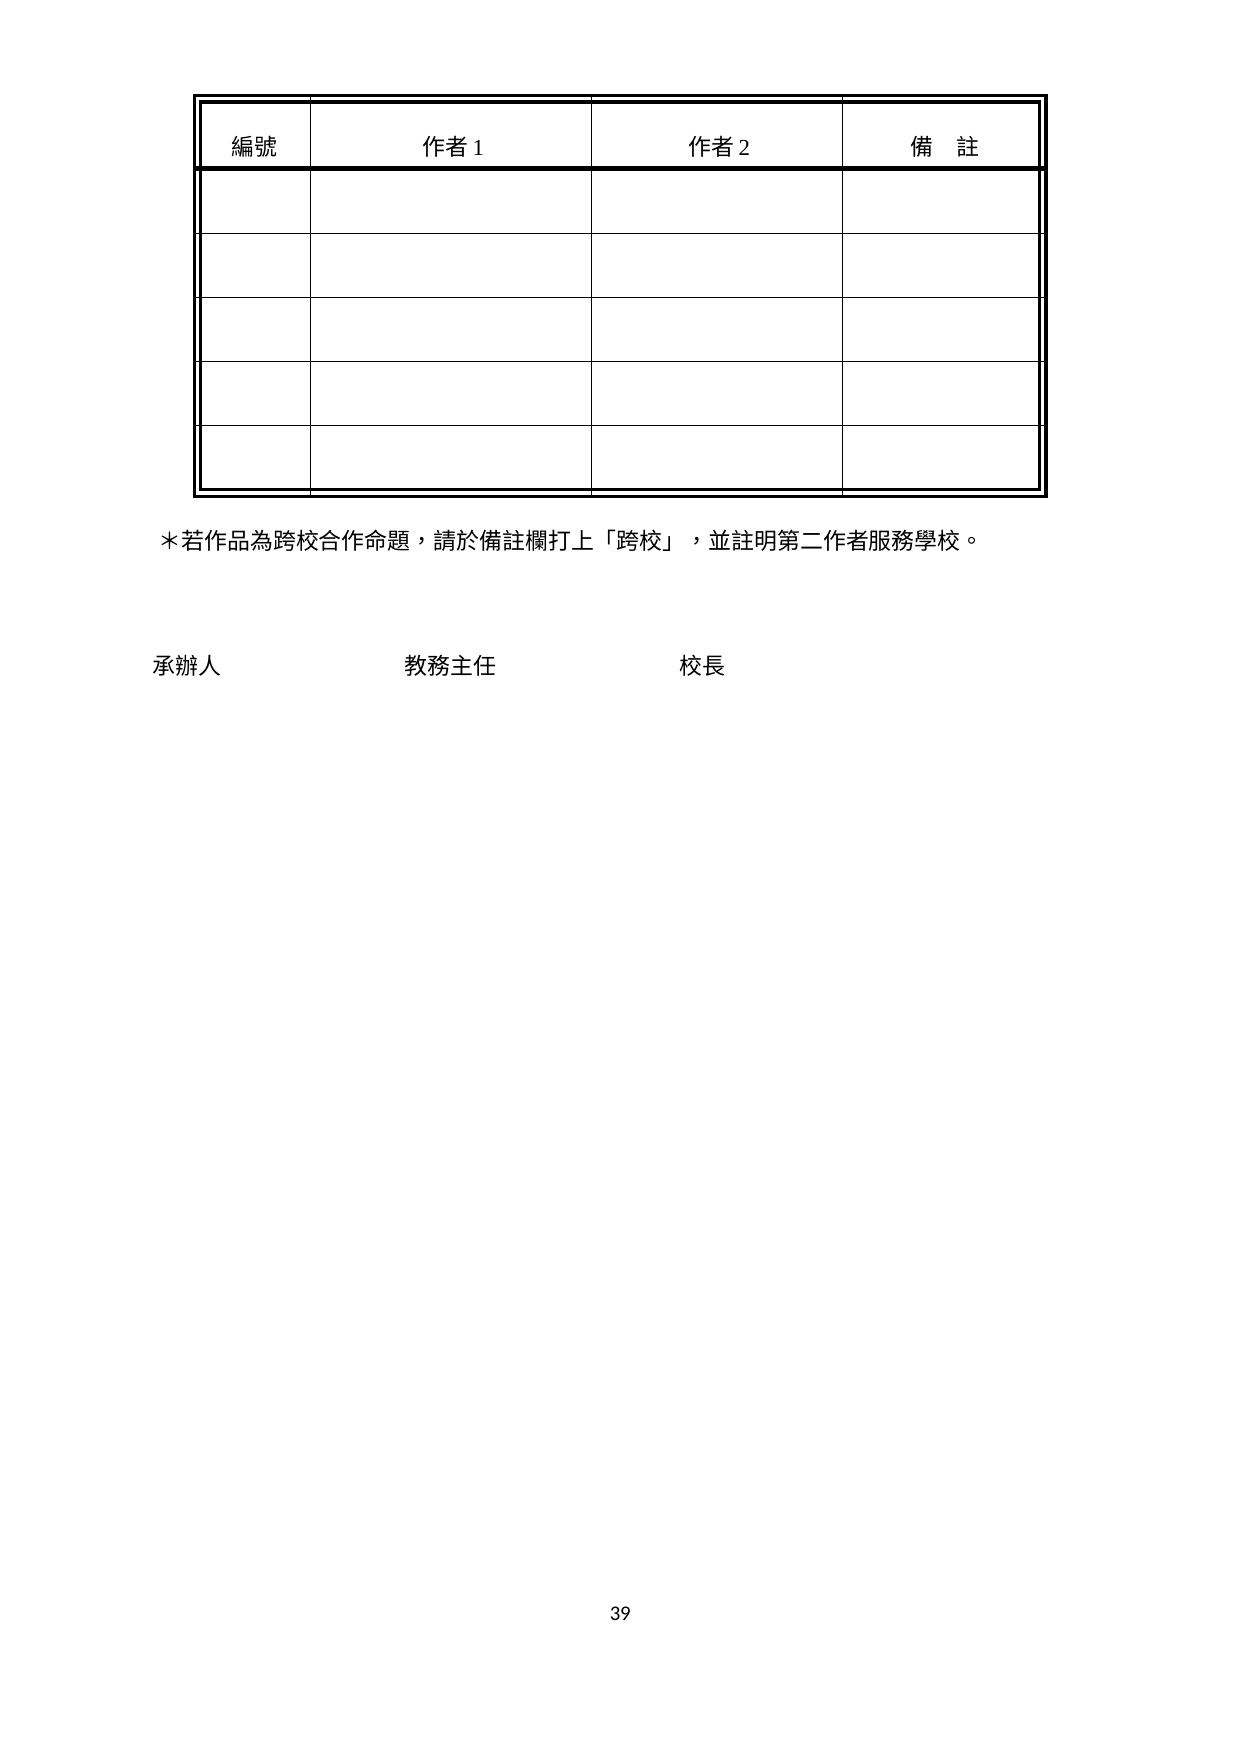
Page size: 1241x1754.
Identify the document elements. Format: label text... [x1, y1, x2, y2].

table_cell [202, 234, 310, 297]
table_cell [592, 298, 842, 361]
table_cell [592, 171, 842, 233]
text ＊若作品為跨校合作命題，請於備註欄打上「跨校」，並註明第二作者服務學校。 [118, 498, 1122, 560]
table_cell [592, 234, 842, 297]
text 承辦人 教務主任 校長 [118, 623, 1122, 685]
table_cell [202, 171, 310, 233]
table_cell [843, 362, 1038, 424]
table_cell [311, 362, 591, 424]
table_cell [311, 234, 591, 297]
table_cell [592, 362, 842, 424]
table_cell [202, 426, 310, 488]
table_header 編號 [198, 97, 310, 166]
table_header 作者1 [311, 104, 591, 166]
table_cell [843, 426, 1038, 488]
table_header 備 註 [843, 97, 1043, 166]
table_cell [311, 426, 591, 488]
table_cell [843, 298, 1038, 361]
table_cell [311, 171, 591, 233]
table_cell [202, 298, 310, 361]
table_header 作者2 [592, 104, 842, 166]
table_cell [202, 362, 310, 424]
table_cell [311, 298, 591, 361]
table_cell [843, 171, 1038, 233]
table_cell [843, 234, 1038, 297]
table_cell [592, 426, 842, 488]
